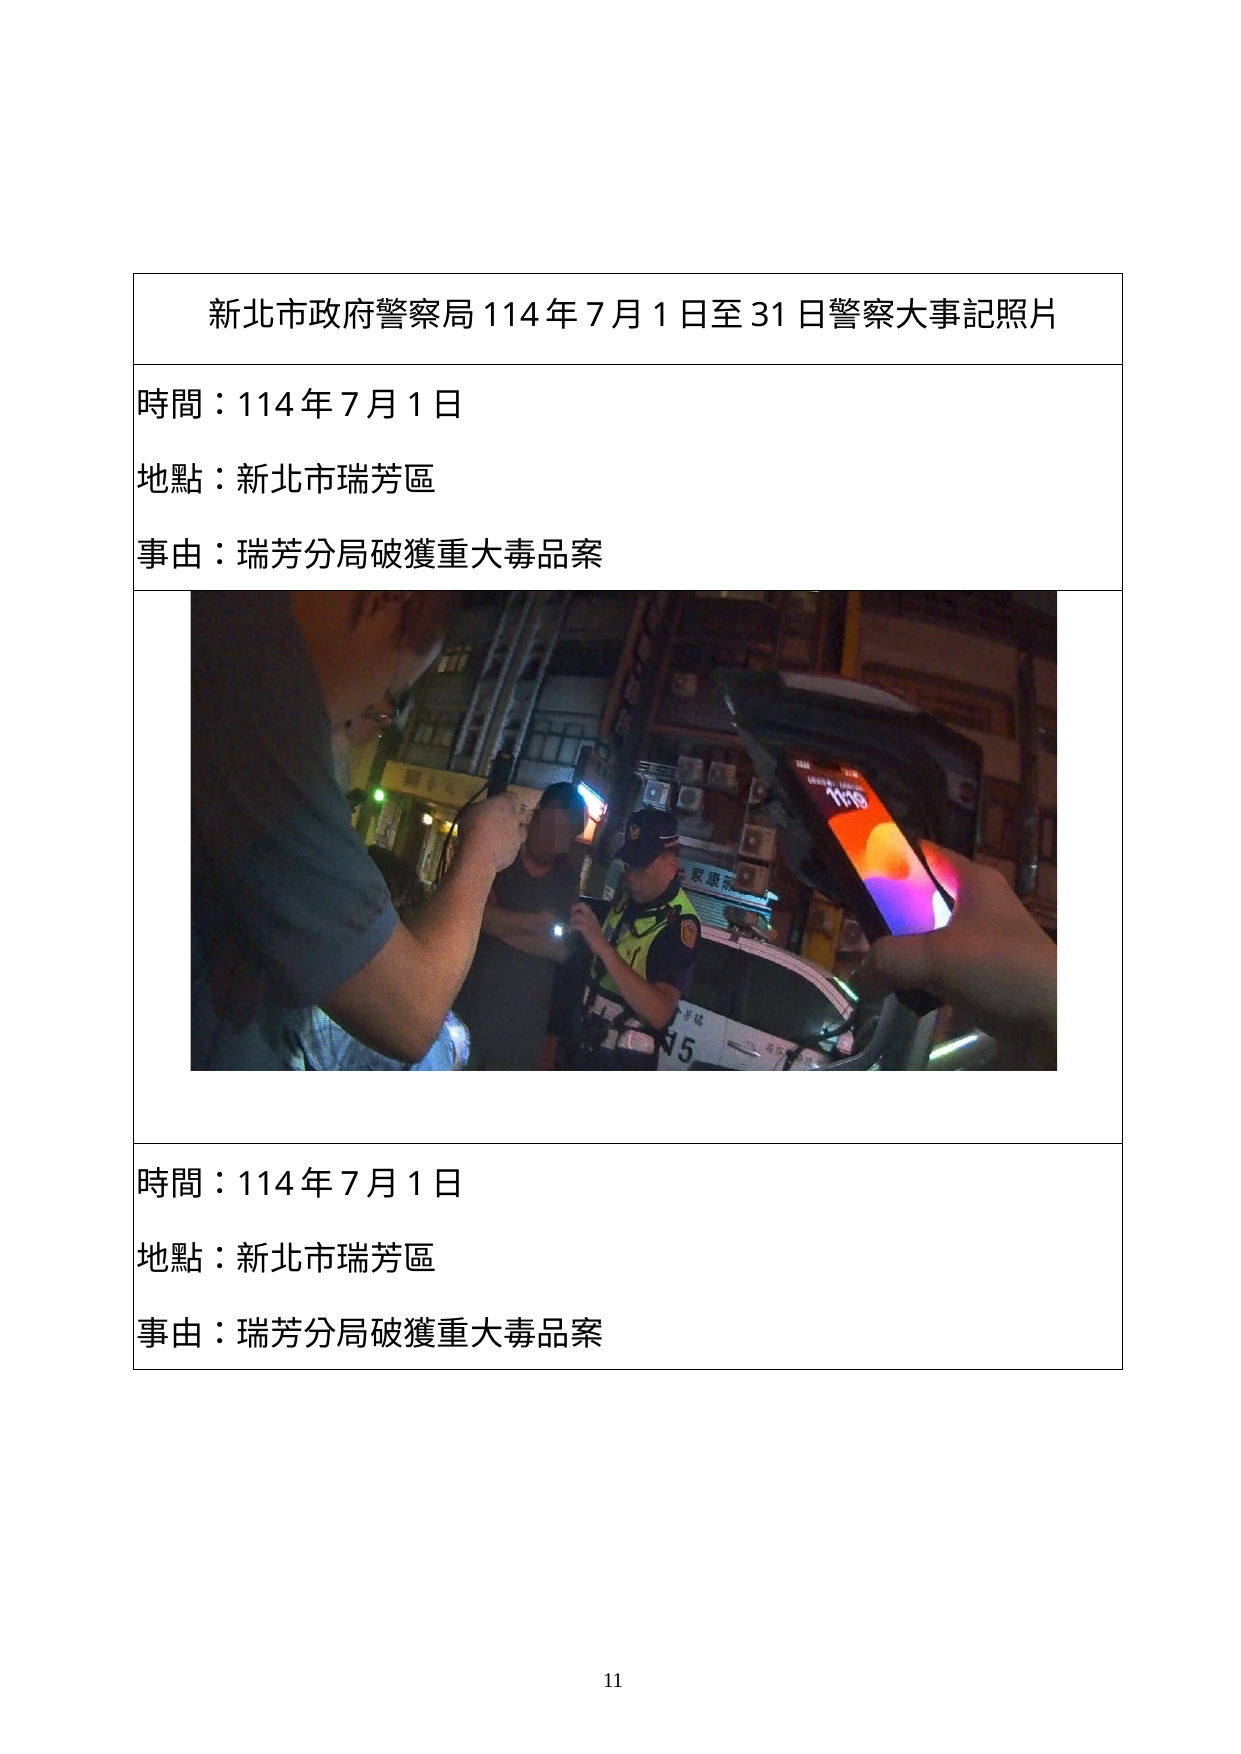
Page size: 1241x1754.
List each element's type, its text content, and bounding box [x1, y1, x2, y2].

table_cell 時間：114年7月1日 地點：新北市瑞芳區 事由：瑞芳分局破獲重大毒品案 [134, 1144, 1122, 1368]
table_cell 時間：114年7月1日 地點：新北市瑞芳區 事由：瑞芳分局破獲重大毒品案 [134, 365, 1122, 590]
table_header 新北市政府警察局114年7月1日至31日警察大事記照片 [134, 274, 1122, 364]
table_cell [134, 591, 1122, 1142]
